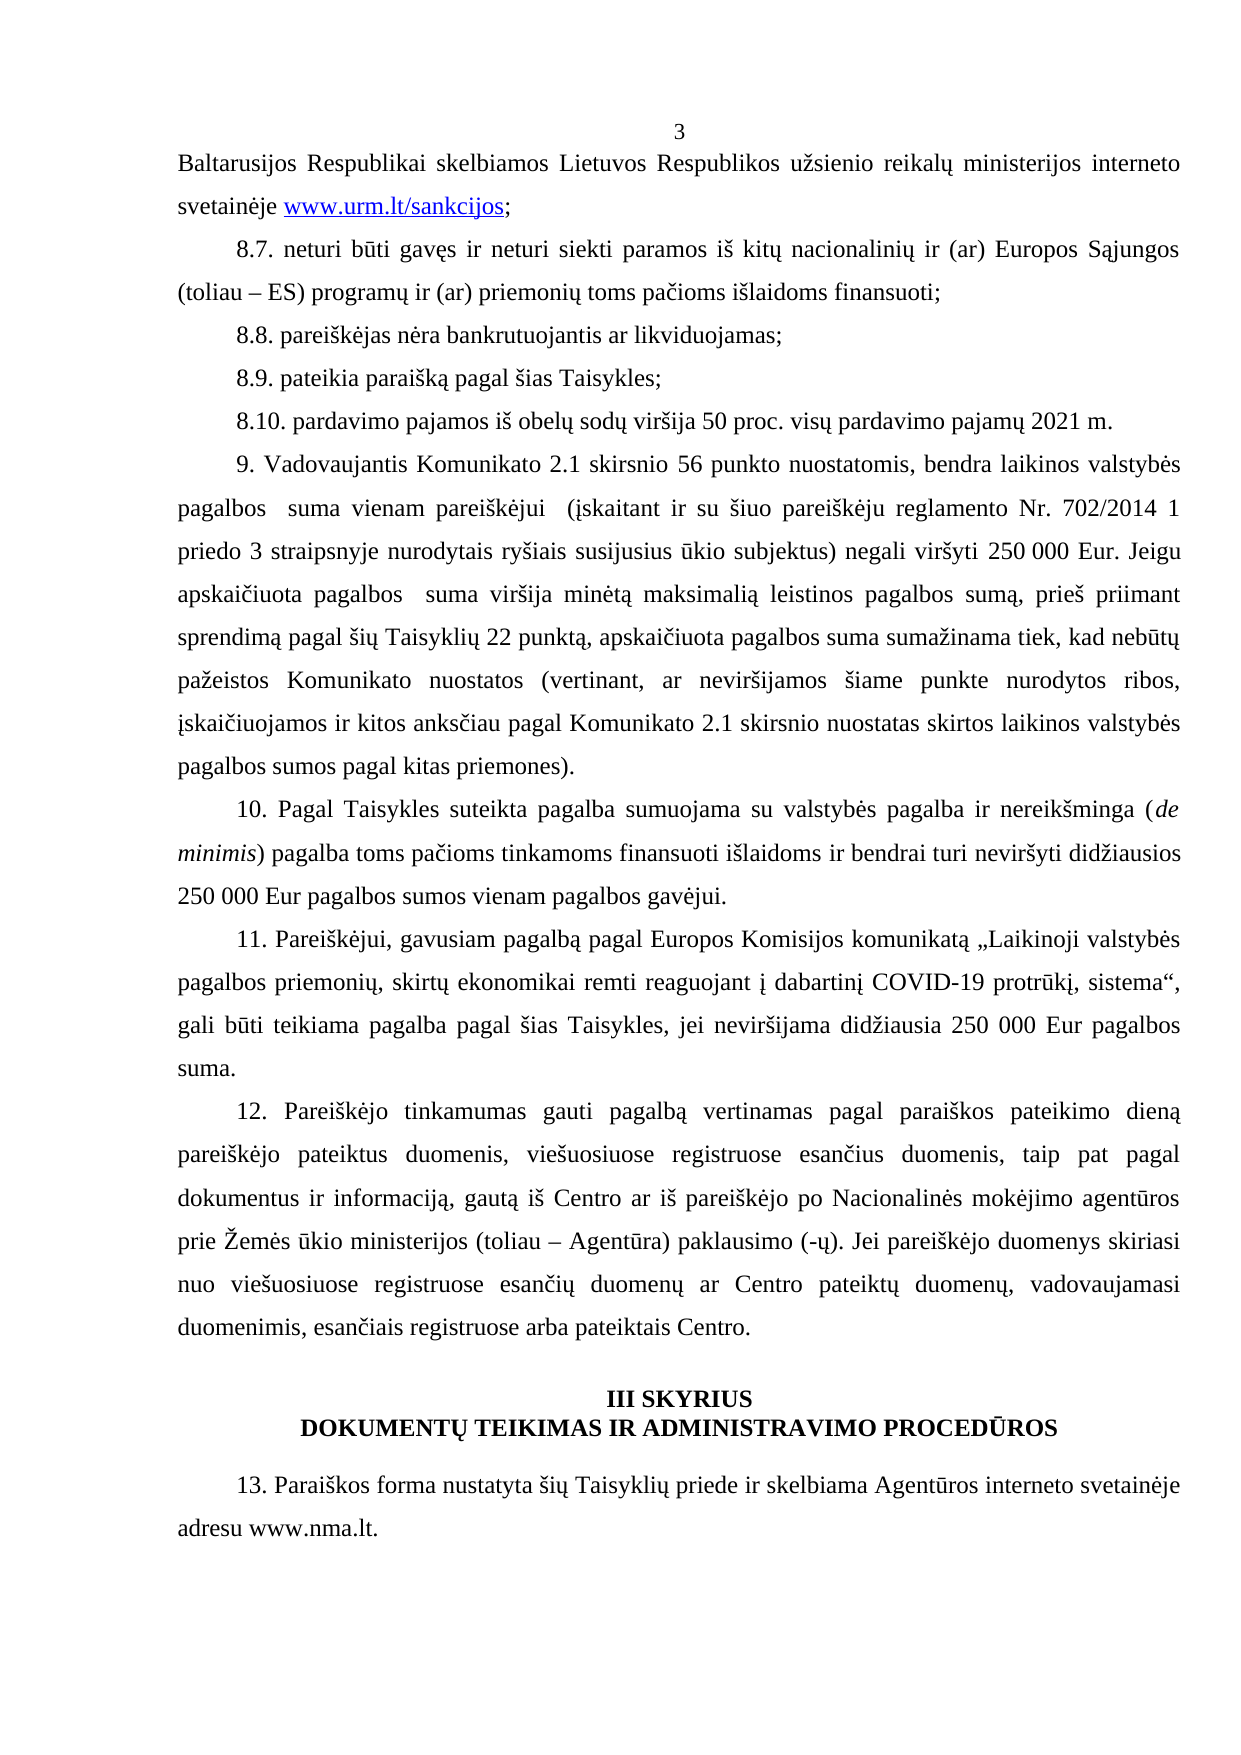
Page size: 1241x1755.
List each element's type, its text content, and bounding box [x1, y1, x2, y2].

text DOKUMENTŲ TEIKIMAS IR ADMINISTRAVIMO PROCEDŪROS [177, 1413, 1181, 1441]
text Baltarusijos Respublikai skelbiamos Lietuvos Respublikos užsienio reikalų ministerijos interneto svetainėje www.urm.lt/sankcijos; [177, 148, 1181, 219]
text 9. Vadovaujantis Komunikato 2.1 skirsnio 56 punkto nuostatomis, bendra laikinos valstybės pagalbos suma vienam pareiškėjui (įskaitant ir su šiuo pareiškėju reglamento Nr. 702/2014 1 priedo 3 straipsnyje nurodytais ryšiais susijusius ūkio subjektus) negali viršyti 250 000 Eur. Jeigu apskaičiuota pagalbos suma viršija minėtą maksimalią leistinos pagalbos sumą, prieš priimant sprendimą pagal šių Taisyklių 22 punktą, apskaičiuota pagalbos suma sumažinama tiek, kad nebūtų pažeistos Komunikato nuostatos (vertinant, ar neviršijamos šiame punkte nurodytos ribos, įskaičiuojamos ir kitos anksčiau pagal Komunikato 2.1 skirsnio nuostatas skirtos laikinos valstybės pagalbos sumos pagal kitas priemones). [177, 449, 1181, 780]
text 10. Pagal Taisykles suteikta pagalba sumuojama su valstybės pagalba ir nereikšminga (de minimis) pagalba toms pačioms tinkamoms finansuoti išlaidoms ir bendrai turi neviršyti didžiausios 250 000 Eur pagalbos sumos vienam pagalbos gavėjui. [177, 794, 1181, 909]
text 13. Paraiškos forma nustatyta šių Taisyklių priede ir skelbiama Agentūros interneto svetainėje adresu www.nma.lt. [177, 1470, 1181, 1542]
text 12. Pareiškėjo tinkamumas gauti pagalbą vertinamas pagal paraiškos pateikimo dieną pareiškėjo pateiktus duomenis, viešuosiuose registruose esančius duomenis, taip pat pagal dokumentus ir informaciją, gautą iš Centro ar iš pareiškėjo po Nacionalinės mokėjimo agentūros prie Žemės ūkio ministerijos (toliau – Agentūra) paklausimo (-ų). Jei pareiškėjo duomenys skiriasi nuo viešuosiuose registruose esančių duomenų ar Centro pateiktų duomenų, vadovaujamasi duomenimis, esančiais registruose arba pateiktais Centro. [177, 1096, 1181, 1341]
text 8.8. pareiškėjas nėra bankrutuojantis ar likviduojamas; [177, 320, 1181, 349]
text III SKYRIUS [177, 1384, 1181, 1413]
text 8.9. pateikia paraišką pagal šias Taisykles; [177, 363, 1181, 392]
text 8.7. neturi būti gavęs ir neturi siekti paramos iš kitų nacionalinių ir (ar) Europos Sąjungos (toliau – ES) programų ir (ar) priemonių toms pačioms išlaidoms finansuoti; [177, 234, 1181, 306]
text 11. Pareiškėjui, gavusiam pagalbą pagal Europos Komisijos komunikatą „Laikinoji valstybės pagalbos priemonių, skirtų ekonomikai remti reaguojant į dabartinį COVID-19 protrūkį, sistema“, gali būti teikiama pagalba pagal šias Taisykles, jei neviršijama didžiausia 250 000 Eur pagalbos suma. [177, 924, 1181, 1082]
text 8.10. pardavimo pajamos iš obelų sodų viršija 50 proc. visų pardavimo pajamų 2021 m. [177, 406, 1181, 435]
